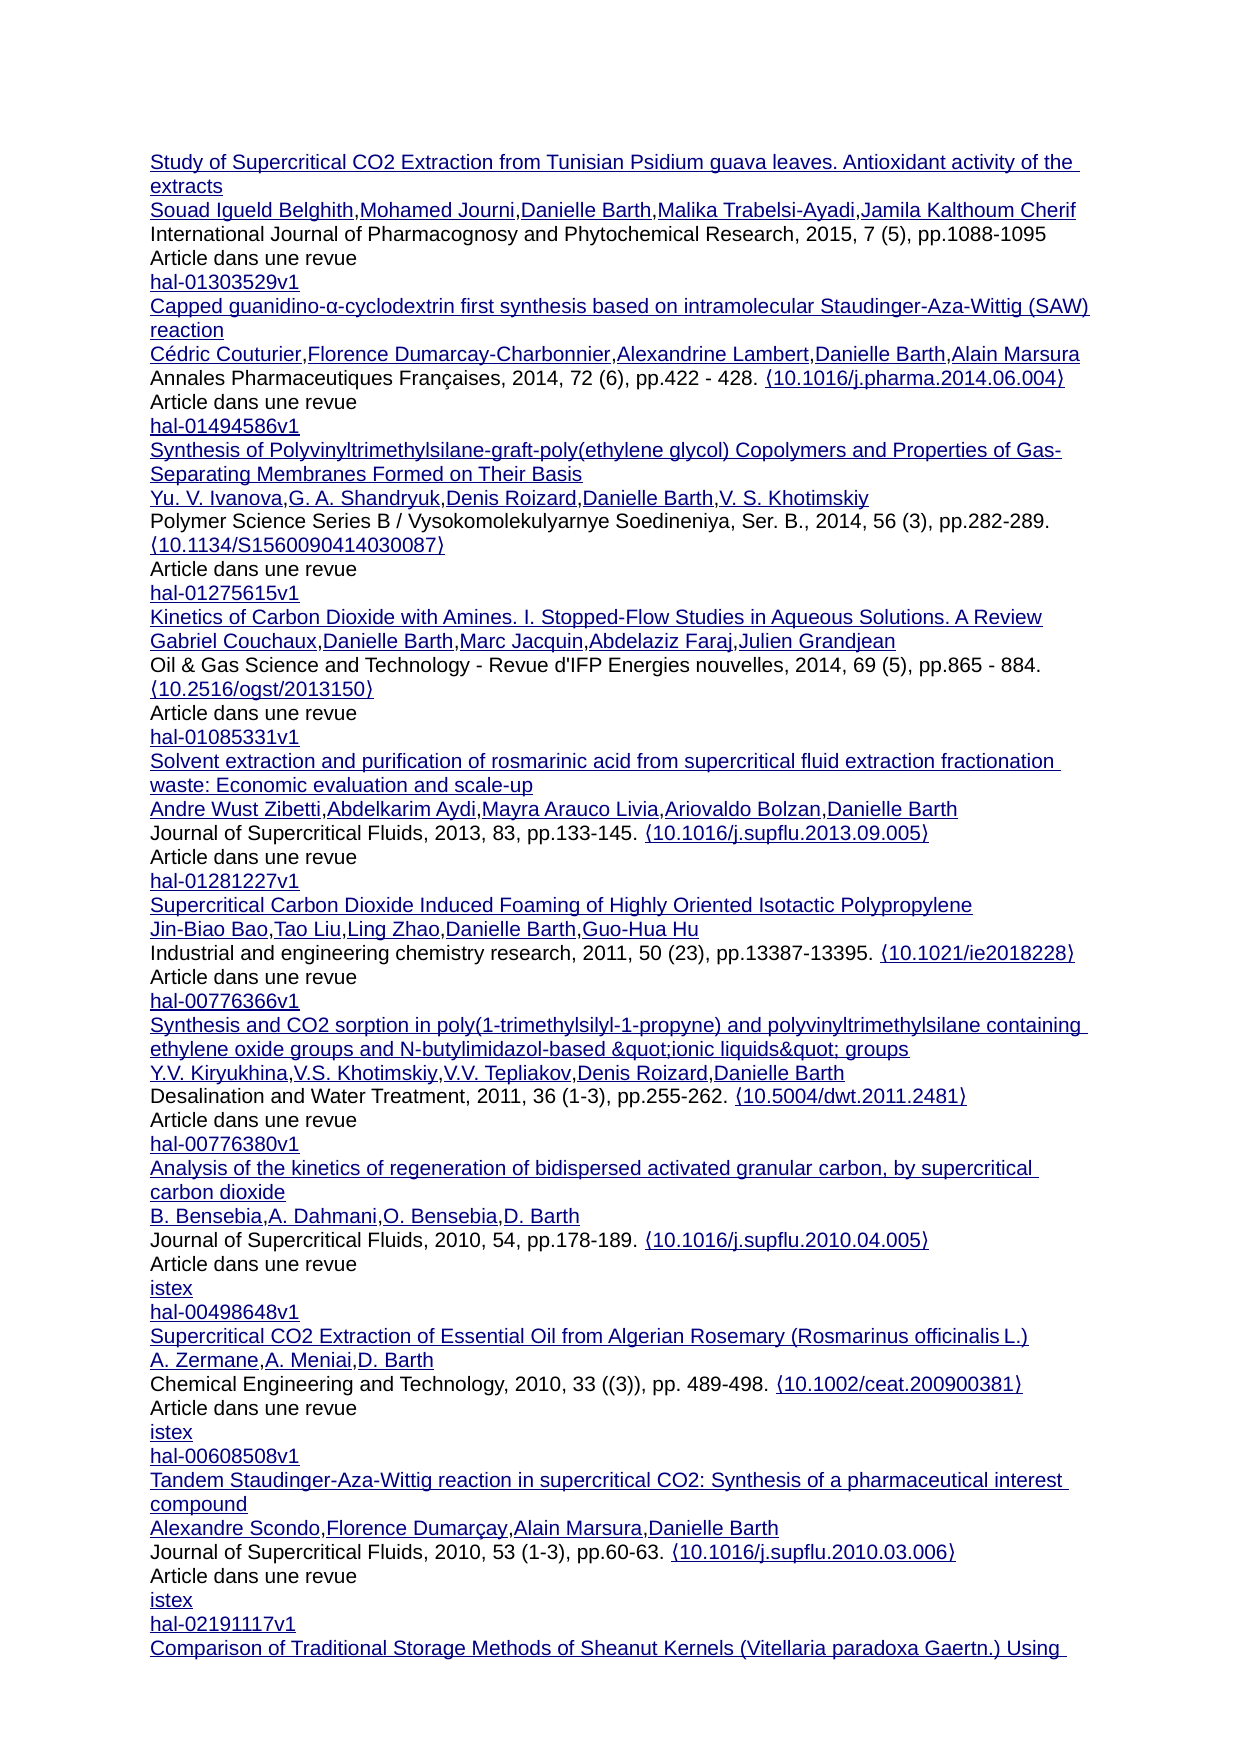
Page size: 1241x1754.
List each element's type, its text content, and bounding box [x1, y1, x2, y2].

table_cell Solvent extraction and purification of rosmarinic acid from supercritical fluid extraction fractionation waste: Economic evaluation and scale-up Andre Wust Zibetti,Abdelkarim Aydi,Mayra Arauco Livia,Ariovaldo Bolzan,Danielle Barth Journal of Supercritical Fluids, 2013, 83, pp.133-145. ⟨10.1016/j.supflu.2013.09.005⟩ Article dans une revue hal-01281227v1 [150, 749, 1090, 893]
table_cell Kinetics of Carbon Dioxide with Amines. I. Stopped-Flow Studies in Aqueous Solutions. A Review Gabriel Couchaux,Danielle Barth,Marc Jacquin,Abdelaziz Faraj,Julien Grandjean Oil & Gas Science and Technology - Revue d'IFP Energies nouvelles, 2014, 69 (5), pp.865 - 884. ⟨10.2516/ogst/2013150⟩ Article dans une revue hal-01085331v1 [150, 605, 1090, 749]
table_cell Comparison of Traditional Storage Methods of Sheanut Kernels (Vitellaria paradoxa Gaertn.) Using [150, 1635, 1090, 1659]
table_cell Study of Supercritical CO2 Extraction from Tunisian Psidium guava leaves. Antioxidant activity of the extracts Souad Igueld Belghith,Mohamed Journi,Danielle Barth,Malika Trabelsi-Ayadi,Jamila Kalthoum Cherif International Journal of Pharmacognosy and Phytochemical Research, 2015, 7 (5), pp.1088-1095 Article dans une revue hal-01303529v1 [150, 150, 1090, 294]
table_cell Synthesis and CO2 sorption in poly(1-trimethylsilyl-1-propyne) and polyvinyltrimethylsilane containing ethylene oxide groups and N-butylimidazol-based &quot;ionic liquids&quot; groups Y.V. Kiryukhina,V.S. Khotimskiy,V.V. Tepliakov,Denis Roizard,Danielle Barth Desalination and Water Treatment, 2011, 36 (1-3), pp.255-262. ⟨10.5004/dwt.2011.2481⟩ Article dans une revue hal-00776380v1 [150, 1013, 1090, 1156]
table_cell Analysis of the kinetics of regeneration of bidispersed activated granular carbon, by supercritical carbon dioxide B. Bensebia,A. Dahmani,O. Bensebia,D. Barth Journal of Supercritical Fluids, 2010, 54, pp.178-189. ⟨10.1016/j.supflu.2010.04.005⟩ Article dans une revue istex hal-00498648v1 [150, 1156, 1090, 1324]
table_cell Tandem Staudinger-Aza-Wittig reaction in supercritical CO2: Synthesis of a pharmaceutical interest compound Alexandre Scondo,Florence Dumarçay,Alain Marsura,Danielle Barth Journal of Supercritical Fluids, 2010, 53 (1-3), pp.60-63. ⟨10.1016/j.supflu.2010.03.006⟩ Article dans une revue istex hal-02191117v1 [150, 1468, 1090, 1635]
table_cell Supercritical Carbon Dioxide Induced Foaming of Highly Oriented Isotactic Polypropylene Jin-Biao Bao,Tao Liu,Ling Zhao,Danielle Barth,Guo-Hua Hu Industrial and engineering chemistry research, 2011, 50 (23), pp.13387-13395. ⟨10.1021/ie2018228⟩ Article dans une revue hal-00776366v1 [150, 893, 1090, 1012]
table_cell Supercritical CO2 Extraction of Essential Oil from Algerian Rosemary (Rosmarinus officinalis L.) A. Zermane,A. Meniai,D. Barth Chemical Engineering and Technology, 2010, 33 ((3)), pp. 489-498. ⟨10.1002/ceat.200900381⟩ Article dans une revue istex hal-00608508v1 [150, 1324, 1090, 1468]
table_cell Synthesis of Polyvinyltrimethylsilane-graft-poly(ethylene glycol) Copolymers and Properties of Gas-Separating Membranes Formed on Their Basis Yu. V. Ivanova,G. A. Shandryuk,Denis Roizard,Danielle Barth,V. S. Khotimskiy Polymer Science Series B / Vysokomolekulyarnye Soedineniya, Ser. B., 2014, 56 (3), pp.282-289. ⟨10.1134/S1560090414030087⟩ Article dans une revue hal-01275615v1 [150, 438, 1090, 605]
table_cell Capped guanidino-α-cyclodextrin first synthesis based on intramolecular Staudinger-Aza-Wittig (SAW) [150, 294, 1090, 315]
table_cell reaction Cédric Couturier,Florence Dumarcay-Charbonnier,Alexandrine Lambert,Danielle Barth,Alain Marsura Annales Pharmaceutiques Françaises, 2014, 72 (6), pp.422 - 428. ⟨10.1016/j.pharma.2014.06.004⟩ Article dans une revue hal-01494586v1 [150, 316, 1090, 437]
